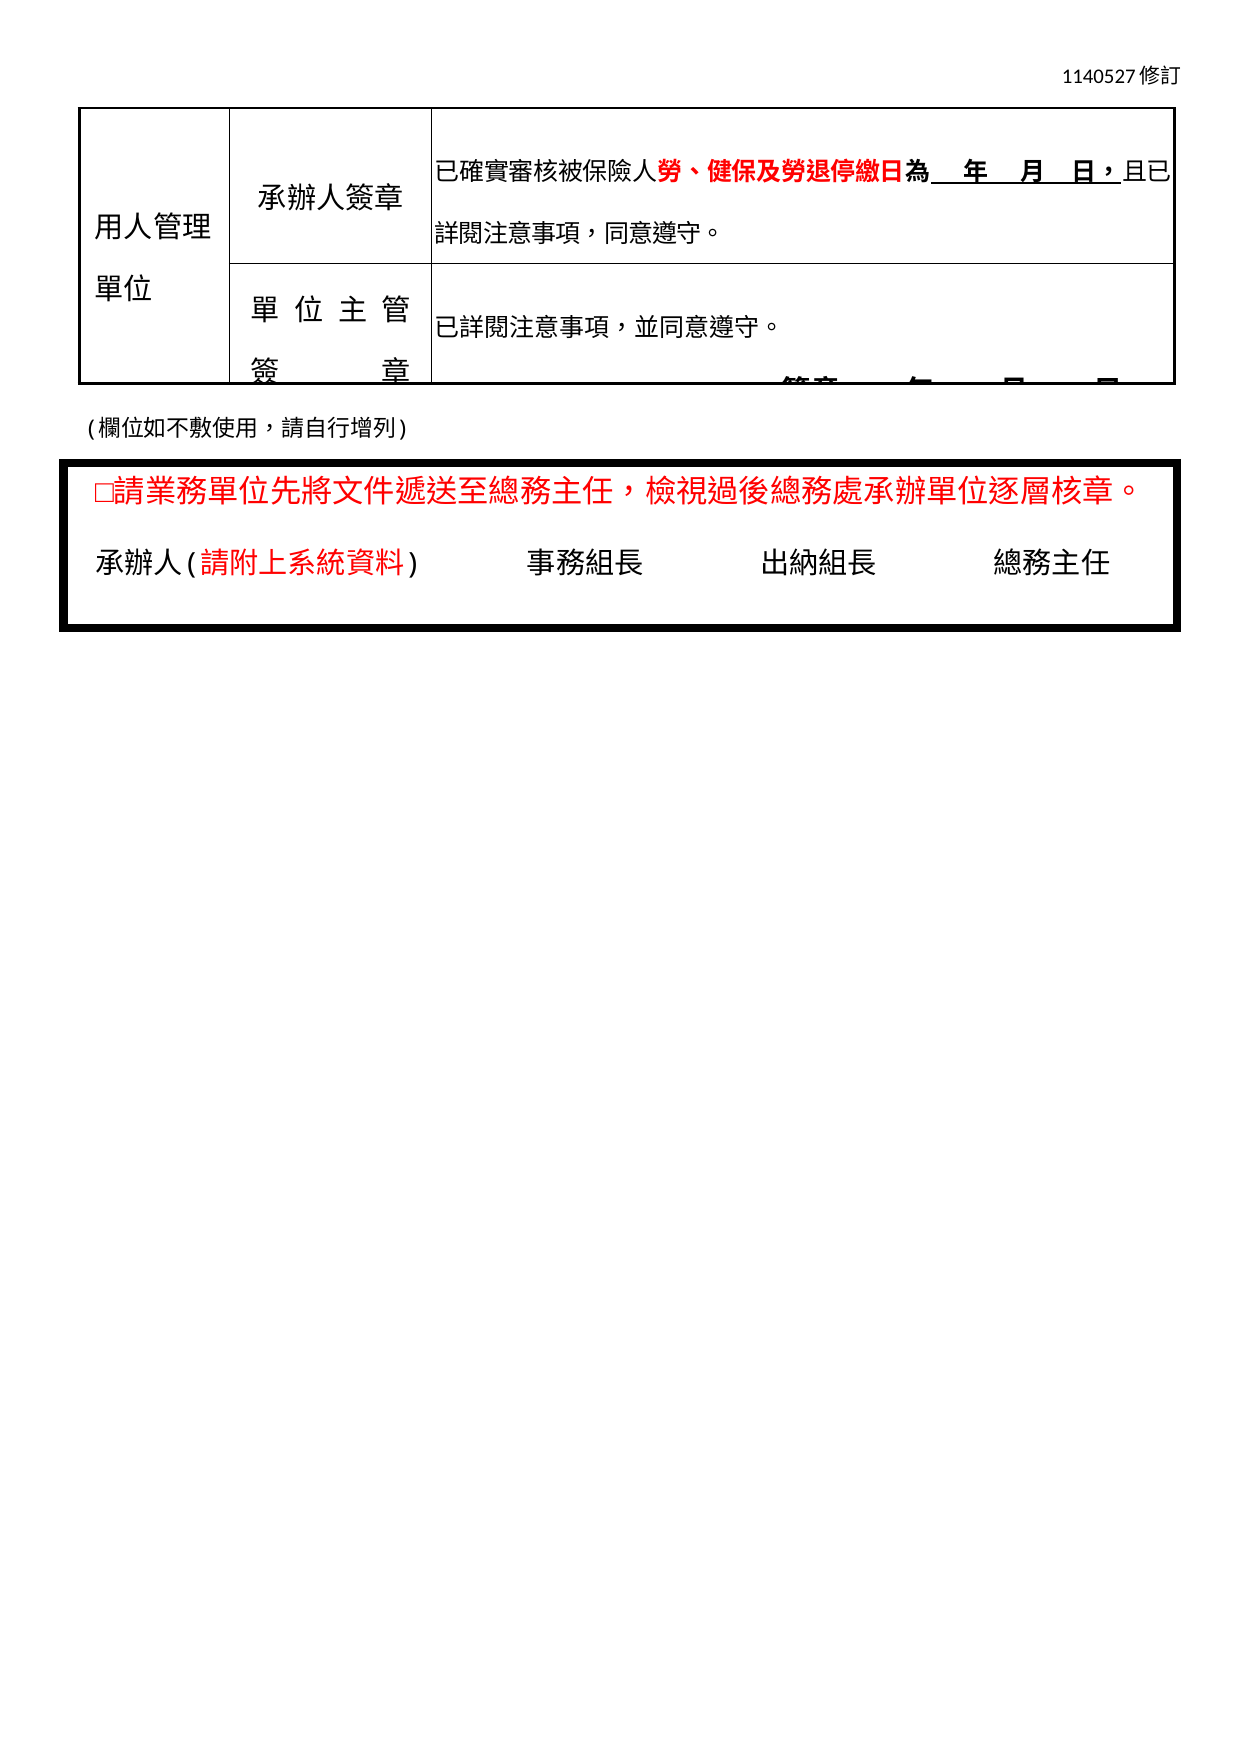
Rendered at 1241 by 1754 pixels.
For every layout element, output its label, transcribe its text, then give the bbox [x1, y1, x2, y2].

table_cell 已詳閱注意事項，並同意遵守。 簽章 年 月 日 [432, 264, 1173, 382]
table_cell 單 位 主 管 簽 章 [230, 264, 431, 382]
table_cell 承辦人簽章 [230, 109, 431, 262]
text 承辦人(請附上系統資料) 事務組長 出納組長 總務主任 [95, 545, 1145, 581]
table_cell 用人管理 單位 [81, 109, 229, 382]
table_cell 已確實審核被保險人勞、健保及勞退停繳日為 年 月 日，且已詳閱注意事項，同意遵守。 簽章 年 月 日 [432, 109, 1173, 262]
text □請業務單位先將文件遞送至總務主任，檢視過後總務處承辦單位逐層核章。 [95, 474, 1159, 510]
text (欄位如不敷使用，請自行增列) [84, 385, 1181, 447]
